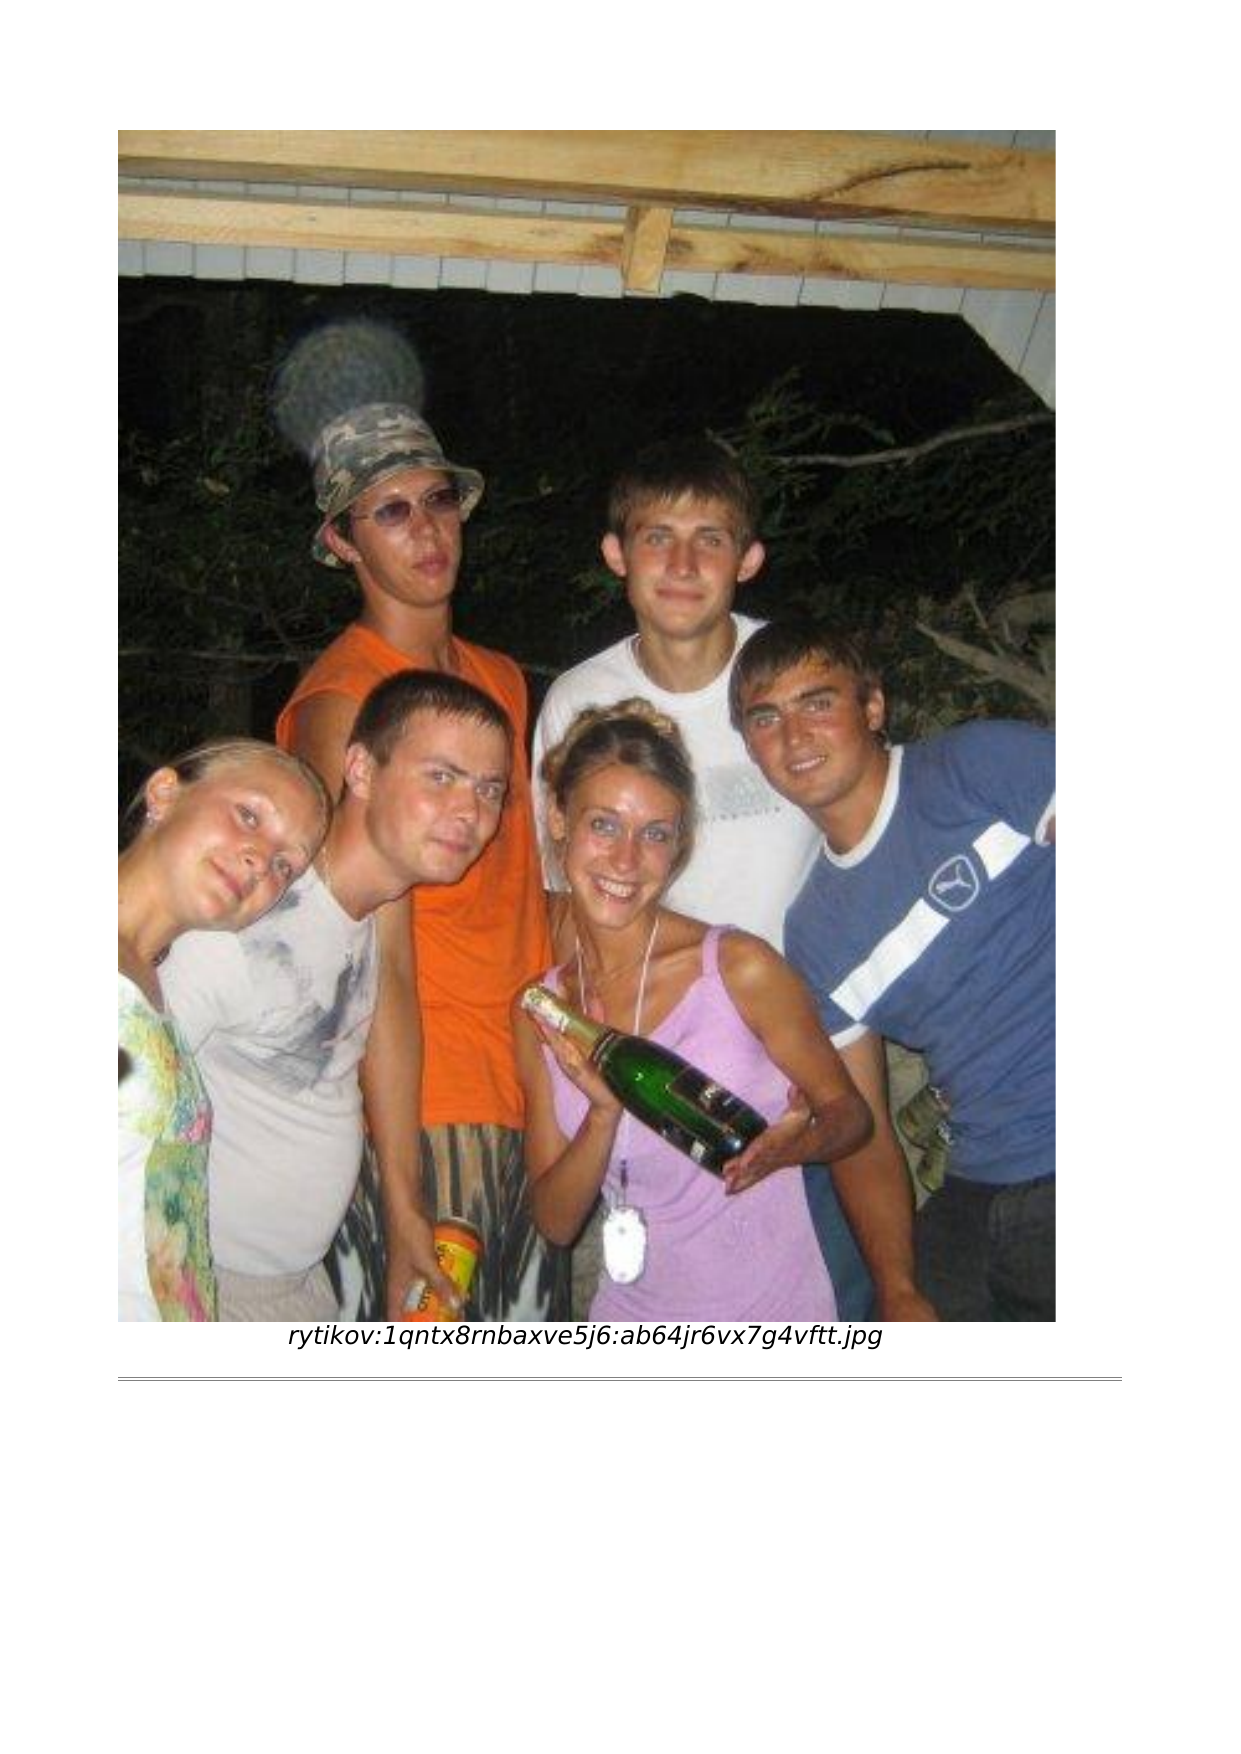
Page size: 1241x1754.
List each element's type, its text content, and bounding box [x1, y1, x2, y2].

text rytikov:1qntx8rnbaxve5j6:ab64jr6vx7g4vftt.jpg [118, 1322, 1056, 1350]
picture [118, 130, 1056, 1322]
